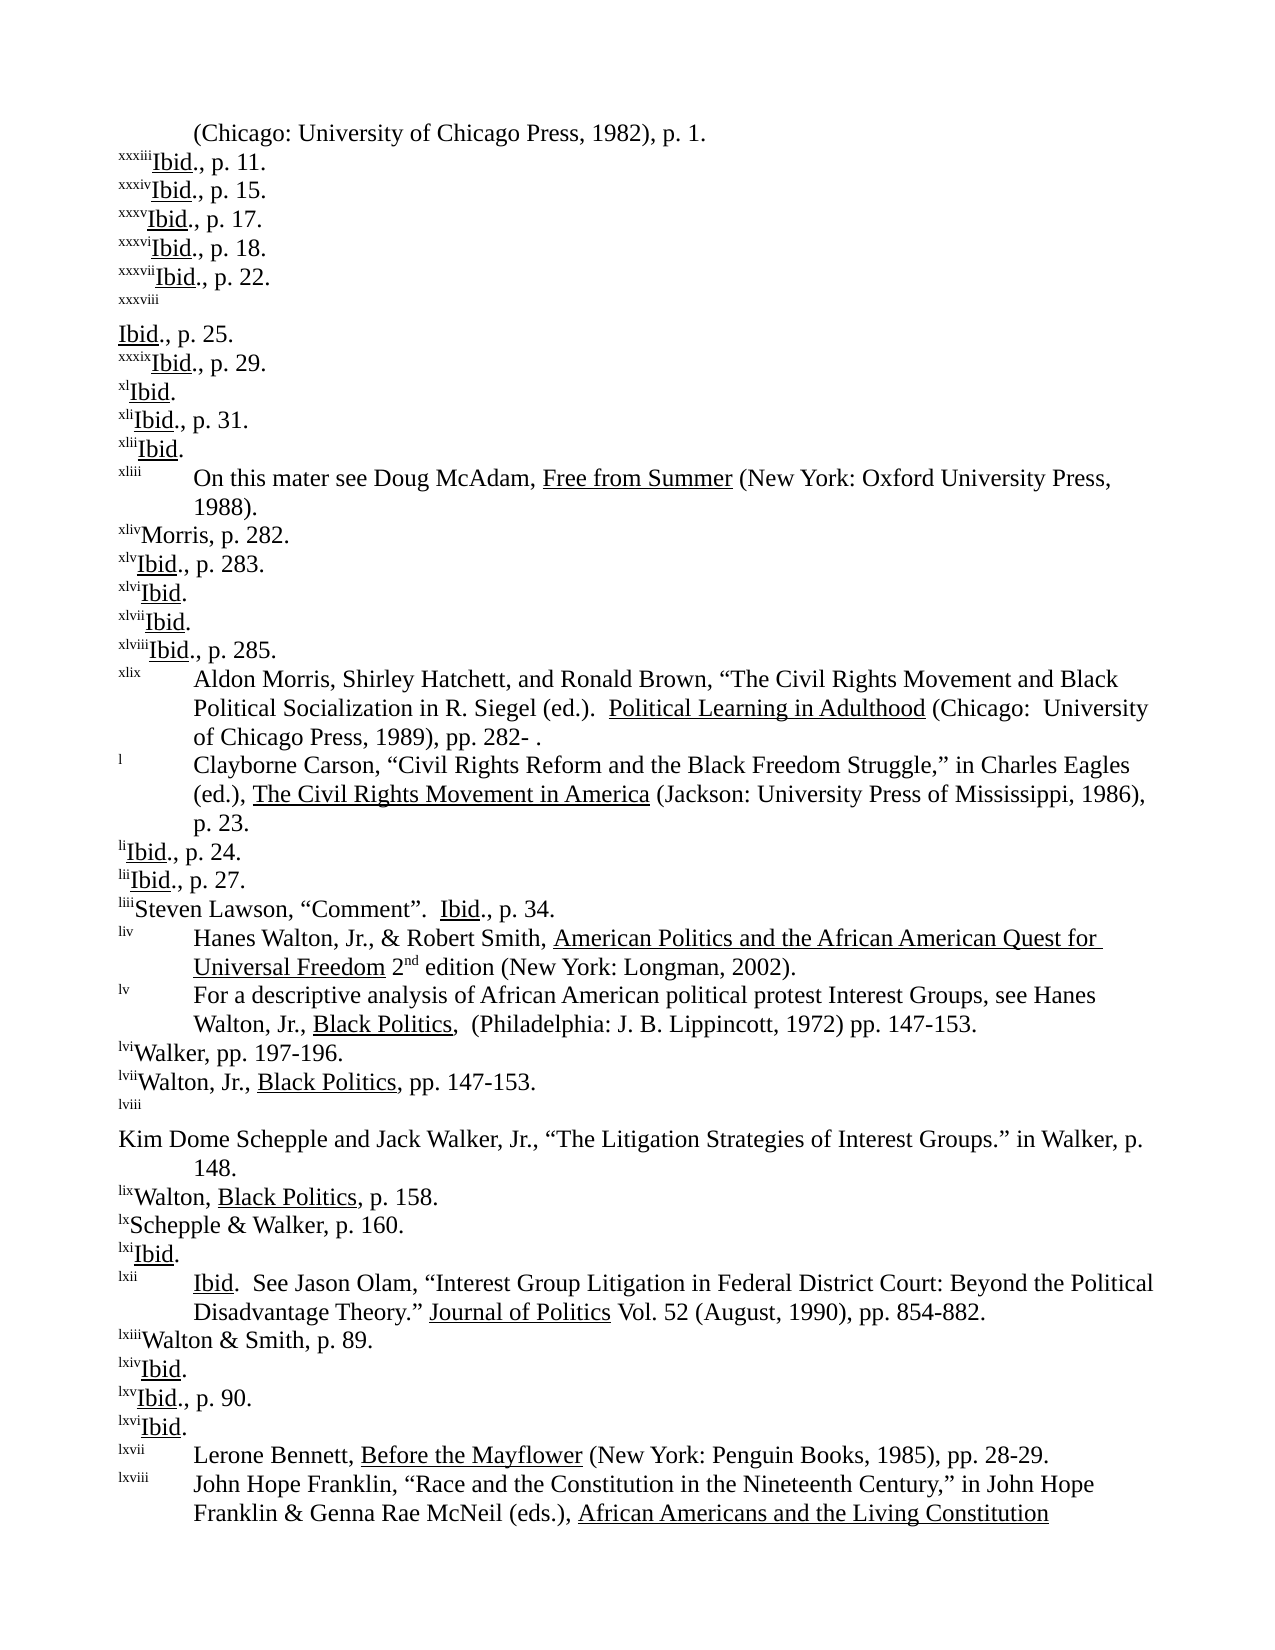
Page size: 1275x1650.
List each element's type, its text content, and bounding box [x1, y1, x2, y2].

text Lerone Bennett, Before the Mayflower (New York: Penguin Books, 1985), pp. 28-29. [118, 1441, 1157, 1469]
text Ibid. [118, 377, 1157, 406]
text Ibid., p. 31. [118, 406, 1157, 434]
text Aldon Morris, Shirley Hatchett, and Ronald Brown, “The Civil Rights Movement and Black Political Socialization in R. Siegel (ed.). Political Learning in Adulthood (Chicago: University of Chicago Press, 1989), pp. 282- . [118, 664, 1157, 751]
text Kim Dome Schepple and Jack Walker, Jr., “The Litigation Strategies of Interest Groups.” in Walker, p. 148. [118, 1124, 1157, 1182]
text Steven Lawson, “Comment”. Ibid., p. 34. [118, 894, 1157, 923]
text Ibid. [118, 607, 1157, 636]
text Walton, Jr., Black Politics, pp. 147-153. [118, 1067, 1157, 1096]
text Ibid., p. 22. [118, 262, 1157, 291]
text Hanes Walton, Jr., & Robert Smith, American Politics and the African American Quest for Universal Freedom 2nd edition (New York: Longman, 2002). [118, 923, 1157, 981]
text (Chicago: University of Chicago Press, 1982), p. 1. [118, 118, 1157, 147]
text Ibid. [118, 578, 1157, 607]
text Clayborne Carson, “Civil Rights Reform and the Black Freedom Struggle,” in Charles Eagles (ed.), The Civil Rights Movement in America (Jackson: University Press of Mississippi, 1986), p. 23. [118, 751, 1157, 837]
text Ibid., p. 27. [118, 866, 1157, 894]
text On this mater see Doug McAdam, Free from Summer (New York: Oxford University Press, 1988). [118, 463, 1157, 521]
text John Hope Franklin, “Race and the Constitution in the Nineteenth Century,” in John Hope Franklin & Genna Rae McNeil (eds.), African Americans and the Living Constitution [118, 1469, 1157, 1527]
text Ibid., p. 18. [118, 233, 1157, 262]
text Ibid. [118, 434, 1157, 463]
text Walton, Black Politics, p. 158. [118, 1182, 1157, 1211]
text Ibid., p. 25. [118, 319, 1157, 348]
text Ibid., p. 11. [118, 147, 1157, 176]
text Ibid., p. 15. [118, 176, 1157, 204]
text Ibid. [118, 1239, 1157, 1268]
text Walton & Smith, p. 89. [118, 1326, 1157, 1354]
text Ibid. [118, 1412, 1157, 1441]
text Ibid., p. 24. [118, 837, 1157, 866]
text For a descriptive analysis of African American political protest Interest Groups, see Hanes Walton, Jr., Black Politics, (Philadelphia: J. B. Lippincott, 1972) pp. 147-153. [118, 981, 1157, 1038]
text Schepple & Walker, p. 160. [118, 1211, 1157, 1239]
text Ibid., p. 29. [118, 348, 1157, 377]
text Ibid. [118, 1354, 1157, 1383]
text Ibid. See Jason Olam, “Interest Group Litigation in Federal District Court: Beyond the Political Disadvantage Theory.” Journal of Politics Vol. 52 (August, 1990), pp. 854-882. [118, 1268, 1157, 1326]
text Morris, p. 282. [118, 521, 1157, 549]
text Ibid., p. 285. [118, 636, 1157, 664]
text Ibid., p. 17. [118, 204, 1157, 233]
text Ibid., p. 90. [118, 1383, 1157, 1412]
text Walker, pp. 197-196. [118, 1038, 1157, 1067]
text Ibid., p. 283. [118, 549, 1157, 578]
